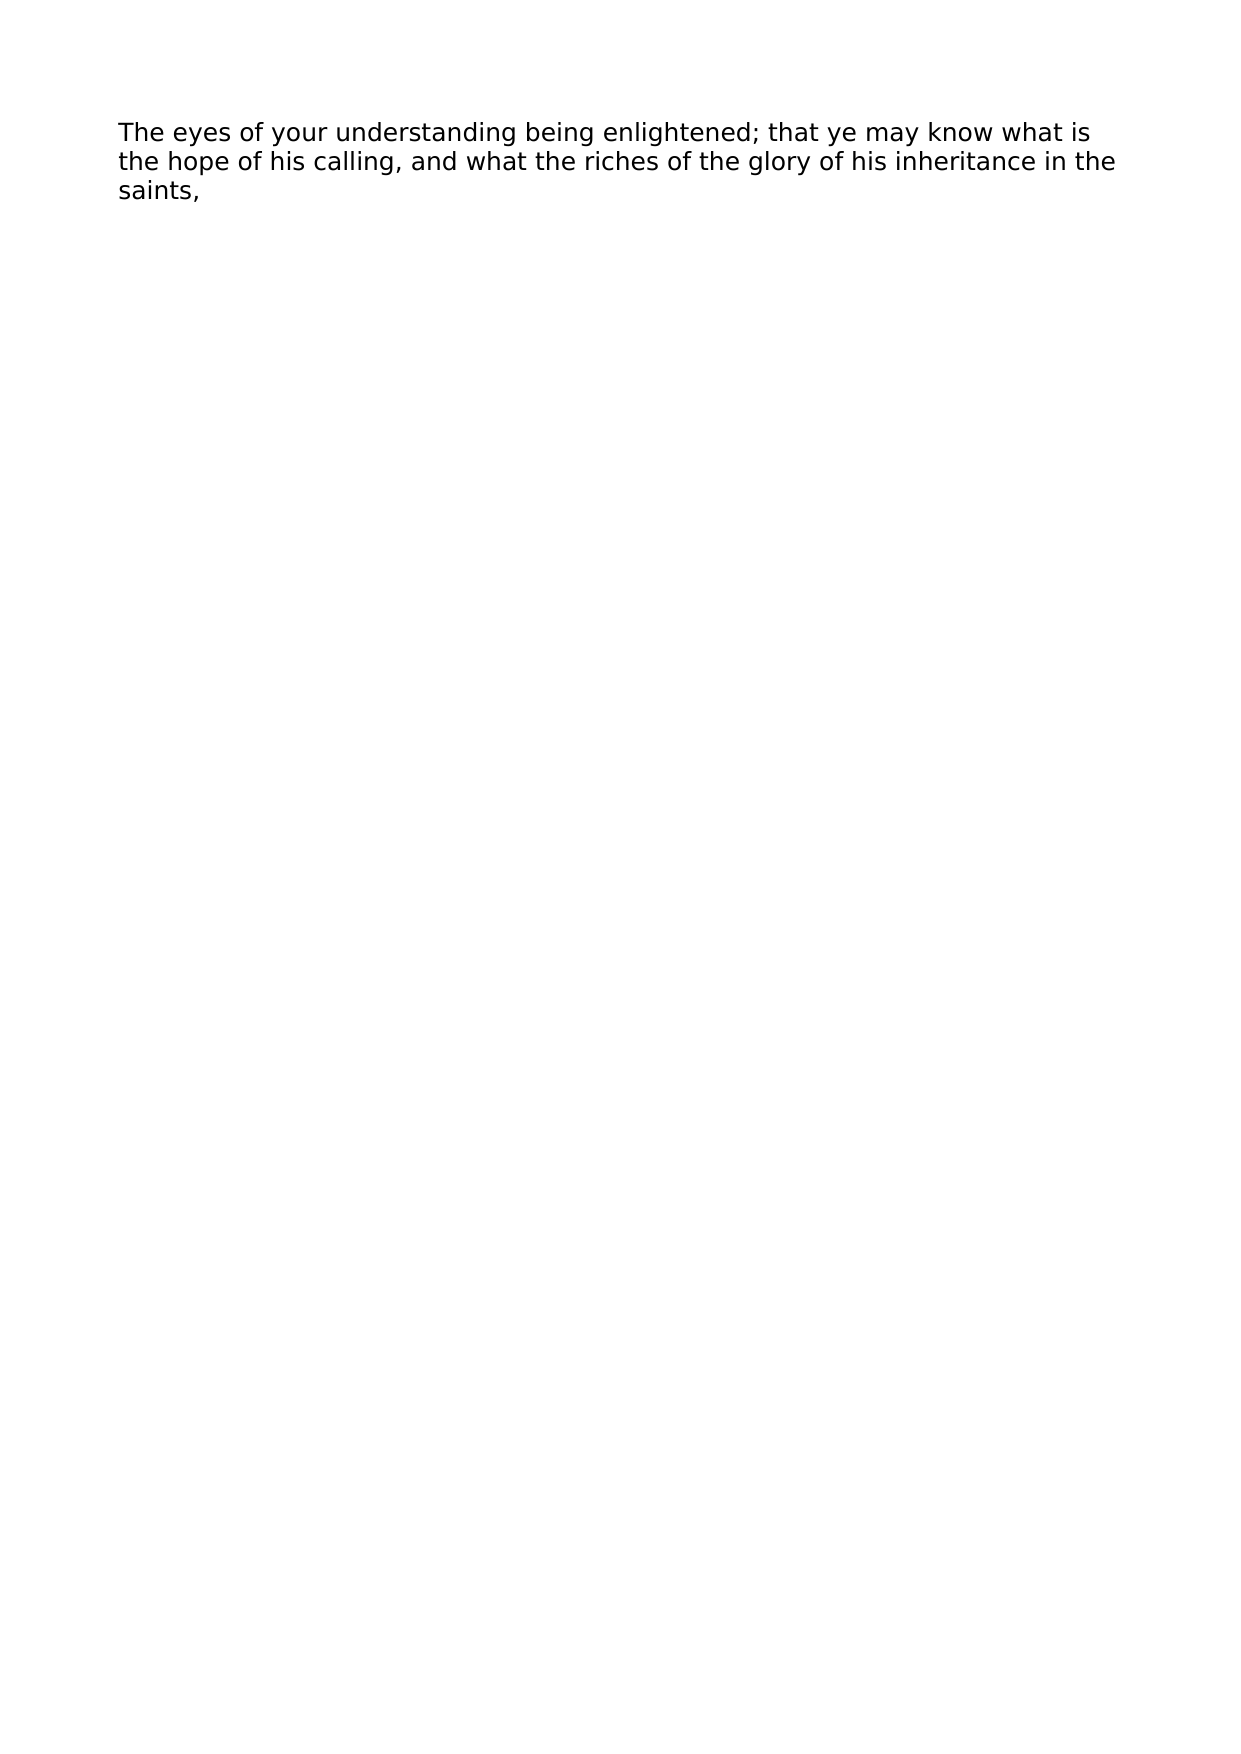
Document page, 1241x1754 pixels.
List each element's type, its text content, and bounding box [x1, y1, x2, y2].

text The eyes of your understanding being enlightened; that ye may know what is the hope of his calling, and what the riches of the glory of his inheritance in the saints, [118, 118, 1122, 206]
